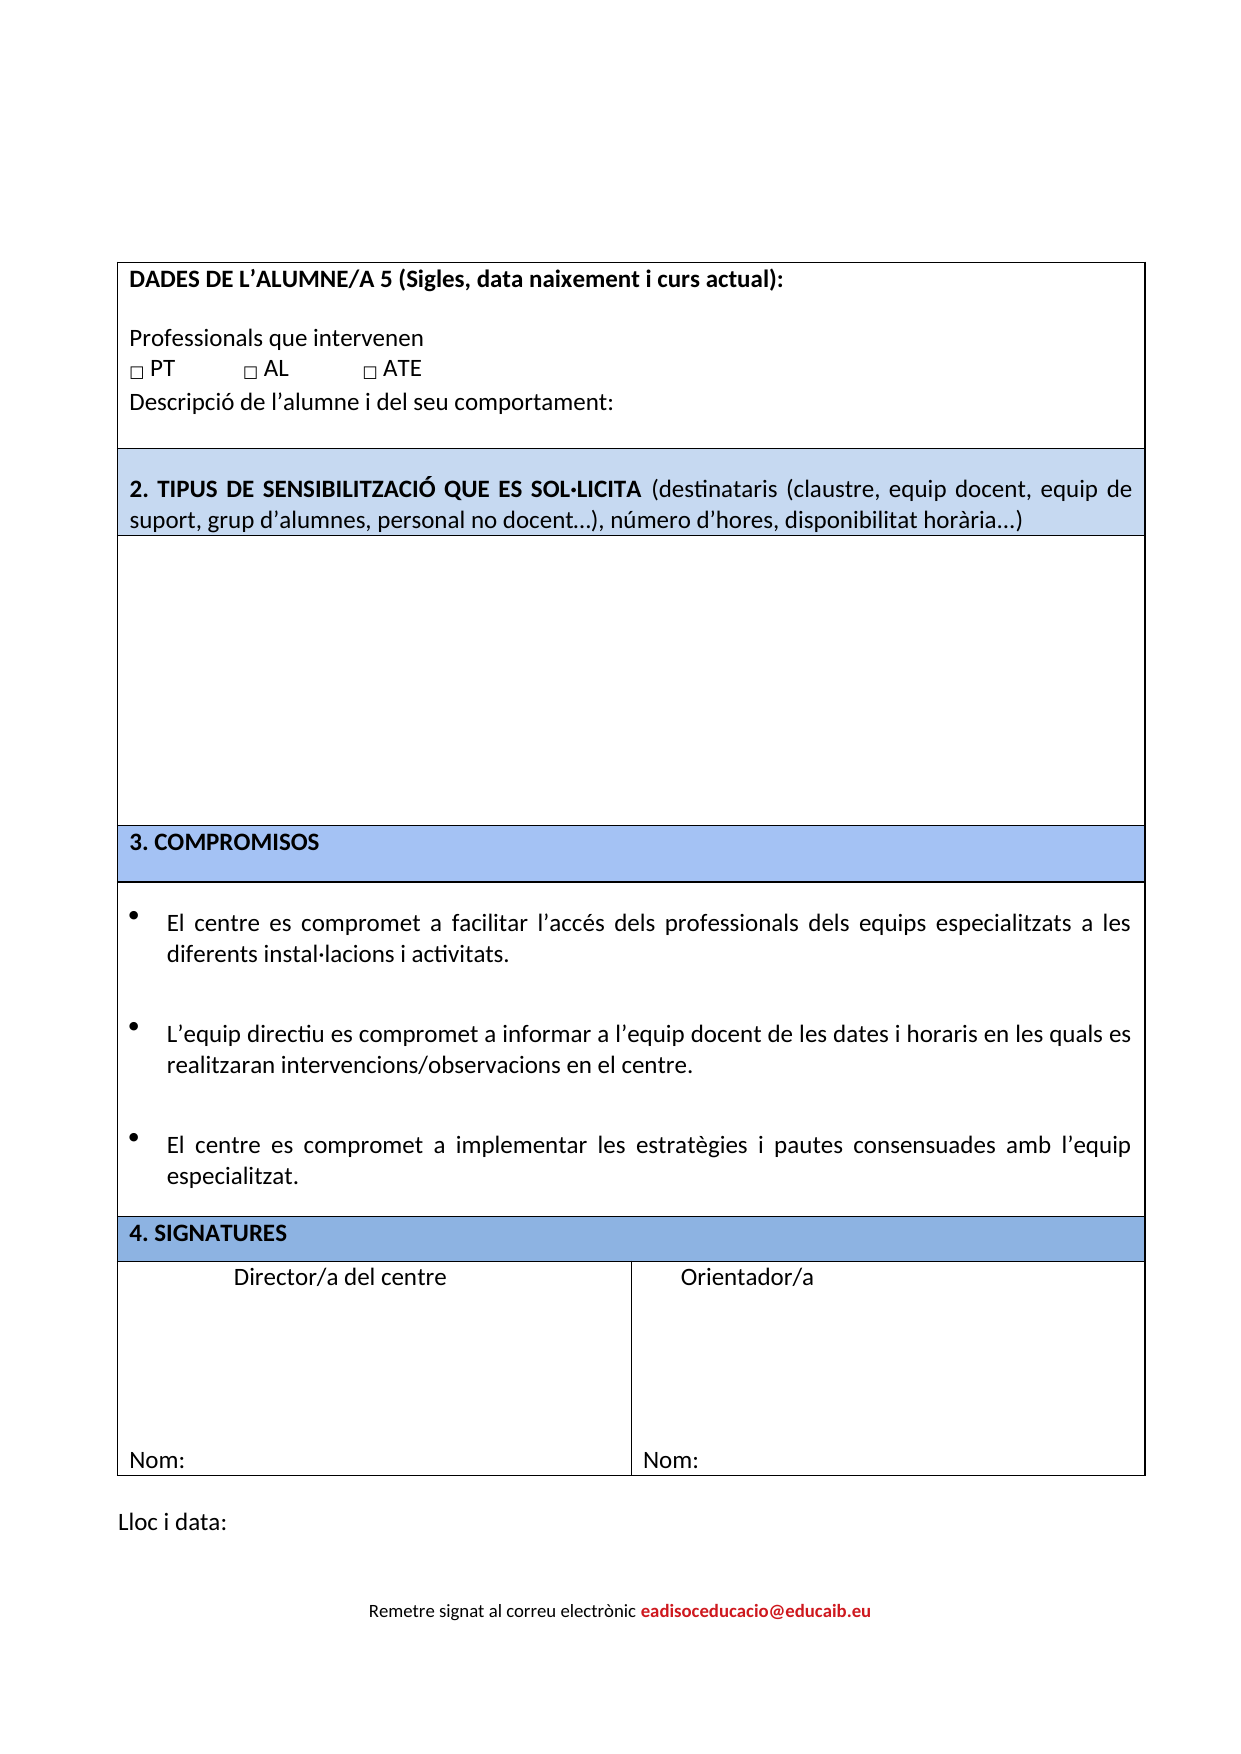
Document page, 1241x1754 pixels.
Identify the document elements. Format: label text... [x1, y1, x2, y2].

text Lloc i data: [118, 1507, 1122, 1537]
table_cell [118, 536, 1144, 825]
table_cell 4. SIGNATURES [118, 1217, 1144, 1261]
table_cell Orientador/a Nom: [632, 1262, 1144, 1475]
picture [212, 336, 219, 344]
table_cell DADES DE L’ALUMNE/A 5 (Sigles, data naixement i curs actual): Professionals que intervenen ☐ PT ☐ AL ☐ ATE Descripció de l’alumne i del seu comportament: [118, 263, 1144, 448]
picture [163, 119, 242, 262]
table_cell 3. COMPROMISOS [118, 826, 1144, 881]
picture [163, 263, 242, 344]
table_cell Director/a del centre Nom: [118, 1262, 631, 1475]
table_cell El centre es compromet a facilitar l’accés dels professionals dels equips especialitzats a les diferents instal·lacions i activitats. L’equip directiu es compromet a informar a l’equip docent de les dates i horaris en les quals es realitzaran intervencions/observacions en el centre. El centre es compromet a implementar les estratègies i pautes consensuades amb l’equip especialitzat. [118, 883, 1144, 1216]
picture [226, 336, 231, 344]
picture [165, 273, 172, 284]
table_cell 2. TIPUS DE SENSIBILITZACIÓ QUE ES SOL·LICITA (destinataris (claustre, equip docent, equip de suport, grup d’alumnes, personal no docent…), número d’hores, disponibilitat horària...) [118, 449, 1144, 535]
